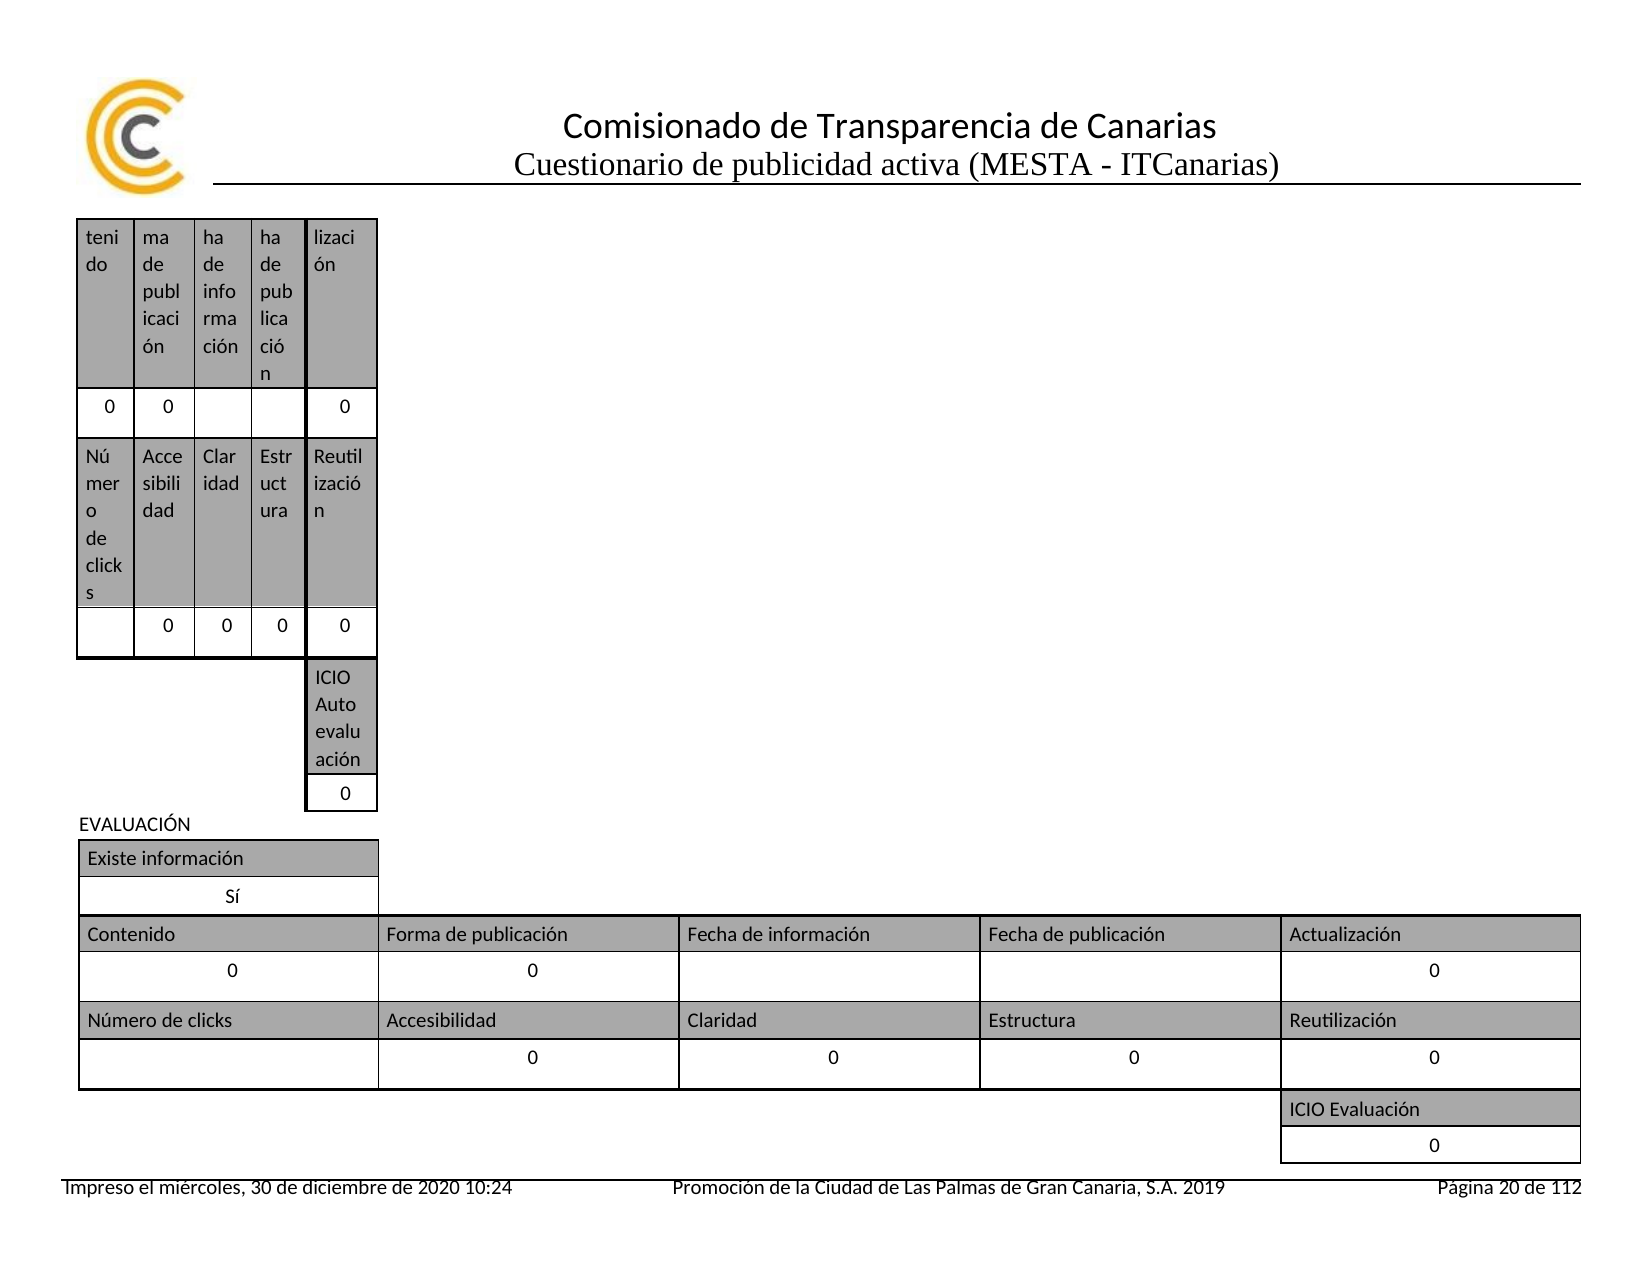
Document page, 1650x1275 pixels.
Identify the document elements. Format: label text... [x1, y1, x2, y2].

table_cell ICIO Autoevaluación [308, 660, 376, 773]
table_cell 0 [1282, 1040, 1580, 1088]
table_cell Número de clicks [78, 439, 133, 606]
table_cell Reutilización [308, 439, 376, 606]
table_header [379, 839, 679, 914]
table_cell ma de publicación [135, 220, 194, 387]
table_cell Estructura [252, 439, 304, 606]
table_cell Accesibilidad [379, 1002, 678, 1038]
table_cell 0 [252, 608, 304, 656]
table_cell [680, 952, 979, 1001]
table_cell Sí [80, 877, 378, 914]
table_cell Estructura [981, 1002, 1280, 1038]
table_cell [981, 952, 1280, 1001]
table_cell Claridad [680, 1002, 979, 1038]
table_cell Actualización [1282, 917, 1580, 951]
table_cell [195, 389, 251, 437]
table_cell Número de clicks [80, 1002, 378, 1038]
table_cell 0 [80, 952, 378, 1001]
table_header [1281, 839, 1580, 914]
table_header [980, 839, 1281, 914]
table_cell 0 [379, 1040, 678, 1088]
table_cell 0 [308, 775, 376, 810]
table_cell Fecha de publicación [981, 917, 1280, 951]
table_cell [78, 608, 133, 656]
table_header [679, 839, 980, 914]
table_cell [79, 1091, 378, 1162]
table_cell 0 [135, 389, 194, 437]
table_cell ha de publicación [252, 220, 304, 387]
table_cell [195, 660, 252, 810]
table_cell [679, 1091, 980, 1162]
table_cell [252, 389, 304, 437]
table_cell Fecha de información [680, 917, 979, 951]
table_cell 0 [1282, 1127, 1580, 1162]
table_cell Contenido [80, 917, 378, 951]
table_cell Reutilización [1282, 1002, 1580, 1038]
table_cell 0 [981, 1040, 1280, 1088]
table_cell Accesibilidad [135, 439, 194, 606]
table_cell [980, 1091, 1280, 1162]
table_header Existe información [80, 841, 378, 876]
table_cell Forma de publicación [379, 917, 678, 951]
table_cell [378, 1091, 679, 1162]
table_cell 0 [195, 608, 251, 656]
table_cell [77, 660, 134, 810]
table_cell ha de información [195, 220, 251, 387]
text EVALUACIÓN [79, 812, 1582, 837]
table_cell 0 [1282, 952, 1580, 1001]
table_cell ICIO Evaluación [1282, 1091, 1580, 1125]
table_cell 0 [135, 608, 194, 656]
table_cell 0 [308, 389, 376, 437]
table_cell lización [308, 220, 376, 387]
table_cell tenido [78, 220, 133, 387]
table_cell [134, 660, 194, 810]
table_cell [80, 1040, 378, 1088]
table_cell 0 [78, 389, 133, 437]
table_cell 0 [308, 608, 376, 656]
table_cell [252, 660, 304, 810]
table_cell 0 [680, 1040, 979, 1088]
table_cell Claridad [195, 439, 251, 606]
table_cell 0 [379, 952, 678, 1001]
